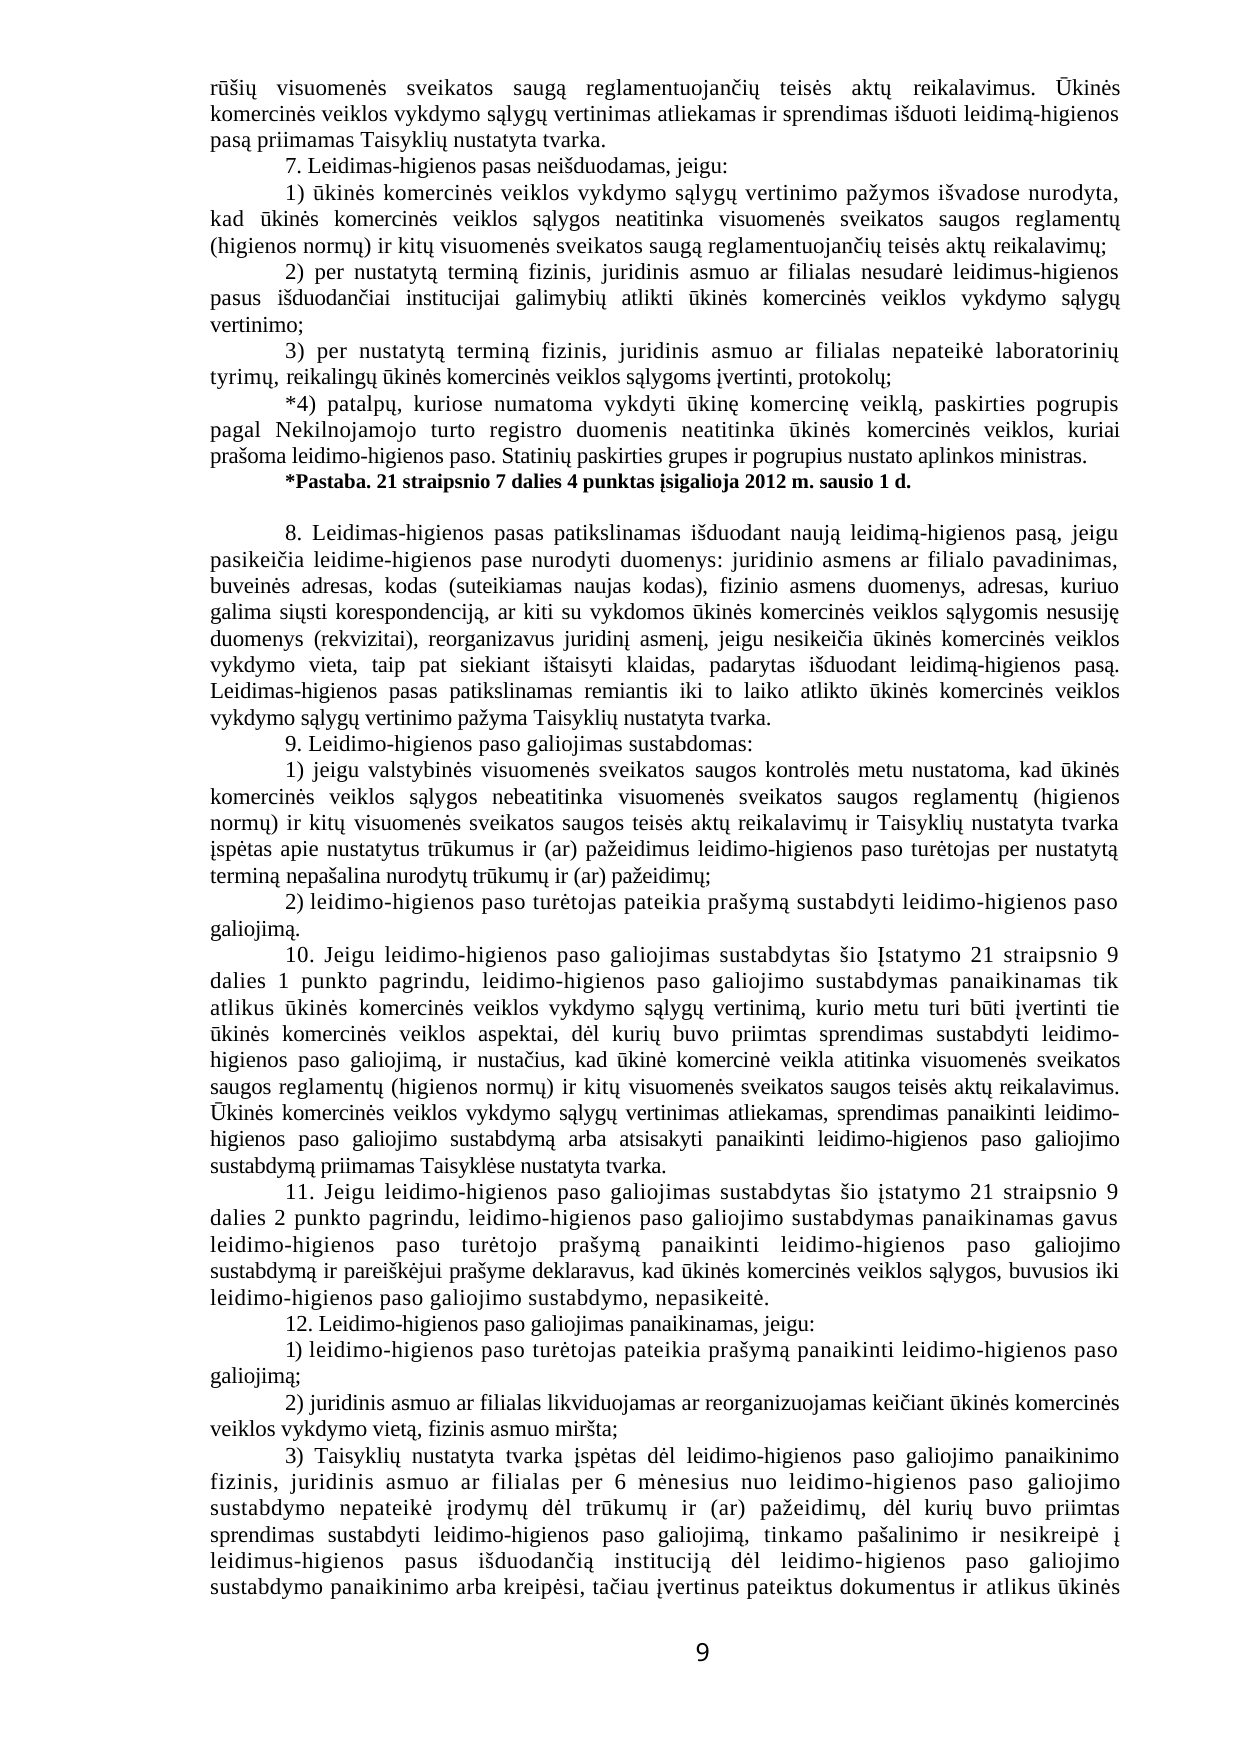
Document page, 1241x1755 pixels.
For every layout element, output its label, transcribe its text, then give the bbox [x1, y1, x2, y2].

text 12. Leidimo-higienos paso galiojimas panaikinamas, jeigu: [210, 1310, 1120, 1336]
text rūšių visuomenės sveikatos saugą reglamentuojančių teisės aktų reikalavimus. Ūkinės komercinės veiklos vykdymo sąlygų vertinimas atliekamas ir sprendimas išduoti leidimą-higienos pasą priimamas Taisyklių nustatyta tvarka. [210, 73, 1120, 153]
text 8. Leidimas-higienos pasas patikslinamas išduodant naują leidimą-higienos pasą, jeigu pasikeičia leidime-higienos pase nurodyti duomenys: juridinio asmens ar filialo pavadinimas, buveinės adresas, kodas (suteikiamas naujas kodas), fizinio asmens duomenys, adresas, kuriuo galima siųsti korespondenciją, ar kiti su vykdomos ūkinės komercinės veiklos sąlygomis nesusiję duomenys (rekvizitai), reorganizavus juridinį asmenį, jeigu nesikeičia ūkinės komercinės veiklos vykdymo vieta, taip pat siekiant ištaisyti klaidas, padarytas išduodant leidimą-higienos pasą. Leidimas-higienos pasas patikslinamas remiantis iki to laiko atlikto ūkinės komercinės veiklos vykdymo sąlygų vertinimo pažyma Taisyklių nustatyta tvarka. [210, 519, 1120, 730]
text 11. Jeigu leidimo-higienos paso galiojimas sustabdytas šio įstatymo 21 straipsnio 9 dalies 2 punkto pagrindu, leidimo-higienos paso galiojimo sustabdymas panaikinamas gavus leidimo-higienos paso turėtojo prašymą panaikinti leidimo-higienos paso galiojimo sustabdymą ir pareiškėjui prašyme deklaravus, kad ūkinės komercinės veiklos sąlygos, buvusios iki leidimo-higienos paso galiojimo sustabdymo, nepasikeitė. [210, 1178, 1120, 1310]
text 2) juridinis asmuo ar filialas likviduojamas ar reorganizuojamas keičiant ūkinės komercinės veiklos vykdymo vietą, fizinis asmuo miršta; [210, 1389, 1120, 1442]
text 3) Taisyklių nustatyta tvarka įspėtas dėl leidimo-higienos paso galiojimo panaikinimo fizinis, juridinis asmuo ar filialas per 6 mėnesius nuo leidimo-higienos paso galiojimo sustabdymo nepateikė įrodymų dėl trūkumų ir (ar) pažeidimų, dėl kurių buvo priimtas sprendimas sustabdyti leidimo-higienos paso galiojimą, tinkamo pašalinimo ir nesikreipė į leidimus-higienos pasus išduodančią instituciją dėl leidimo-higienos paso galiojimo sustabdymo panaikinimo arba kreipėsi, tačiau įvertinus pateiktus dokumentus ir atlikus ūkinės [210, 1442, 1120, 1600]
text 7. Leidimas-higienos pasas neišduodamas, jeigu: [210, 153, 1120, 179]
text 1) leidimo-higienos paso turėtojas pateikia prašymą panaikinti leidimo-higienos paso galiojimą; [210, 1336, 1120, 1389]
text 9. Leidimo-higienos paso galiojimas sustabdomas: [210, 730, 1120, 756]
text *4) patalpų, kuriose numatoma vykdyti ūkinę komercinę veiklą, paskirties pogrupis pagal Nekilnojamojo turto registro duomenis neatitinka ūkinės komercinės veiklos, kuriai prašoma leidimo-higienos paso. Statinių paskirties grupes ir pogrupius nustato aplinkos ministras. [210, 390, 1120, 469]
text 3) per nustatytą terminą fizinis, juridinis asmuo ar filialas nepateikė laboratorinių tyrimų, reikalingų ūkinės komercinės veiklos sąlygoms įvertinti, protokolų; [210, 337, 1120, 390]
text 10. Jeigu leidimo-higienos paso galiojimas sustabdytas šio Įstatymo 21 straipsnio 9 dalies 1 punkto pagrindu, leidimo-higienos paso galiojimo sustabdymas panaikinamas tik atlikus ūkinės komercinės veiklos vykdymo sąlygų vertinimą, kurio metu turi būti įvertinti tie ūkinės komercinės veiklos aspektai, dėl kurių buvo priimtas sprendimas sustabdyti leidimo-higienos paso galiojimą, ir nustačius, kad ūkinė komercinė veikla atitinka visuomenės sveikatos saugos reglamentų (higienos normų) ir kitų visuomenės sveikatos saugos teisės aktų reikalavimus. Ūkinės komercinės veiklos vykdymo sąlygų vertinimas atliekamas, sprendimas panaikinti leidimo-higienos paso galiojimo sustabdymą arba atsisakyti panaikinti leidimo-higienos paso galiojimo sustabdymą priimamas Taisyklėse nustatyta tvarka. [210, 941, 1120, 1178]
text *Pastaba. 21 straipsnio 7 dalies 4 punktas įsigalioja 2012 m. sausio 1 d. [210, 469, 1120, 493]
text 1) jeigu valstybinės visuomenės sveikatos saugos kontrolės metu nustatoma, kad ūkinės komercinės veiklos sąlygos nebeatitinka visuomenės sveikatos saugos reglamentų (higienos normų) ir kitų visuomenės sveikatos saugos teisės aktų reikalavimų ir Taisyklių nustatyta tvarka įspėtas apie nustatytus trūkumus ir (ar) pažeidimus leidimo-higienos paso turėtojas per nustatytą terminą nepašalina nurodytų trūkumų ir (ar) pažeidimų; [210, 756, 1120, 888]
text 2) leidimo-higienos paso turėtojas pateikia prašymą sustabdyti leidimo-higienos paso galiojimą. [210, 888, 1120, 941]
text 1) ūkinės komercinės veiklos vykdymo sąlygų vertinimo pažymos išvadose nurodyta, kad ūkinės komercinės veiklos sąlygos neatitinka visuomenės sveikatos saugos reglamentų (higienos normų) ir kitų visuomenės sveikatos saugą reglamentuojančių teisės aktų reikalavimų; [210, 179, 1120, 258]
text 2) per nustatytą terminą fizinis, juridinis asmuo ar filialas nesudarė leidimus-higienos pasus išduodančiai institucijai galimybių atlikti ūkinės komercinės veiklos vykdymo sąlygų vertinimo; [210, 258, 1120, 337]
